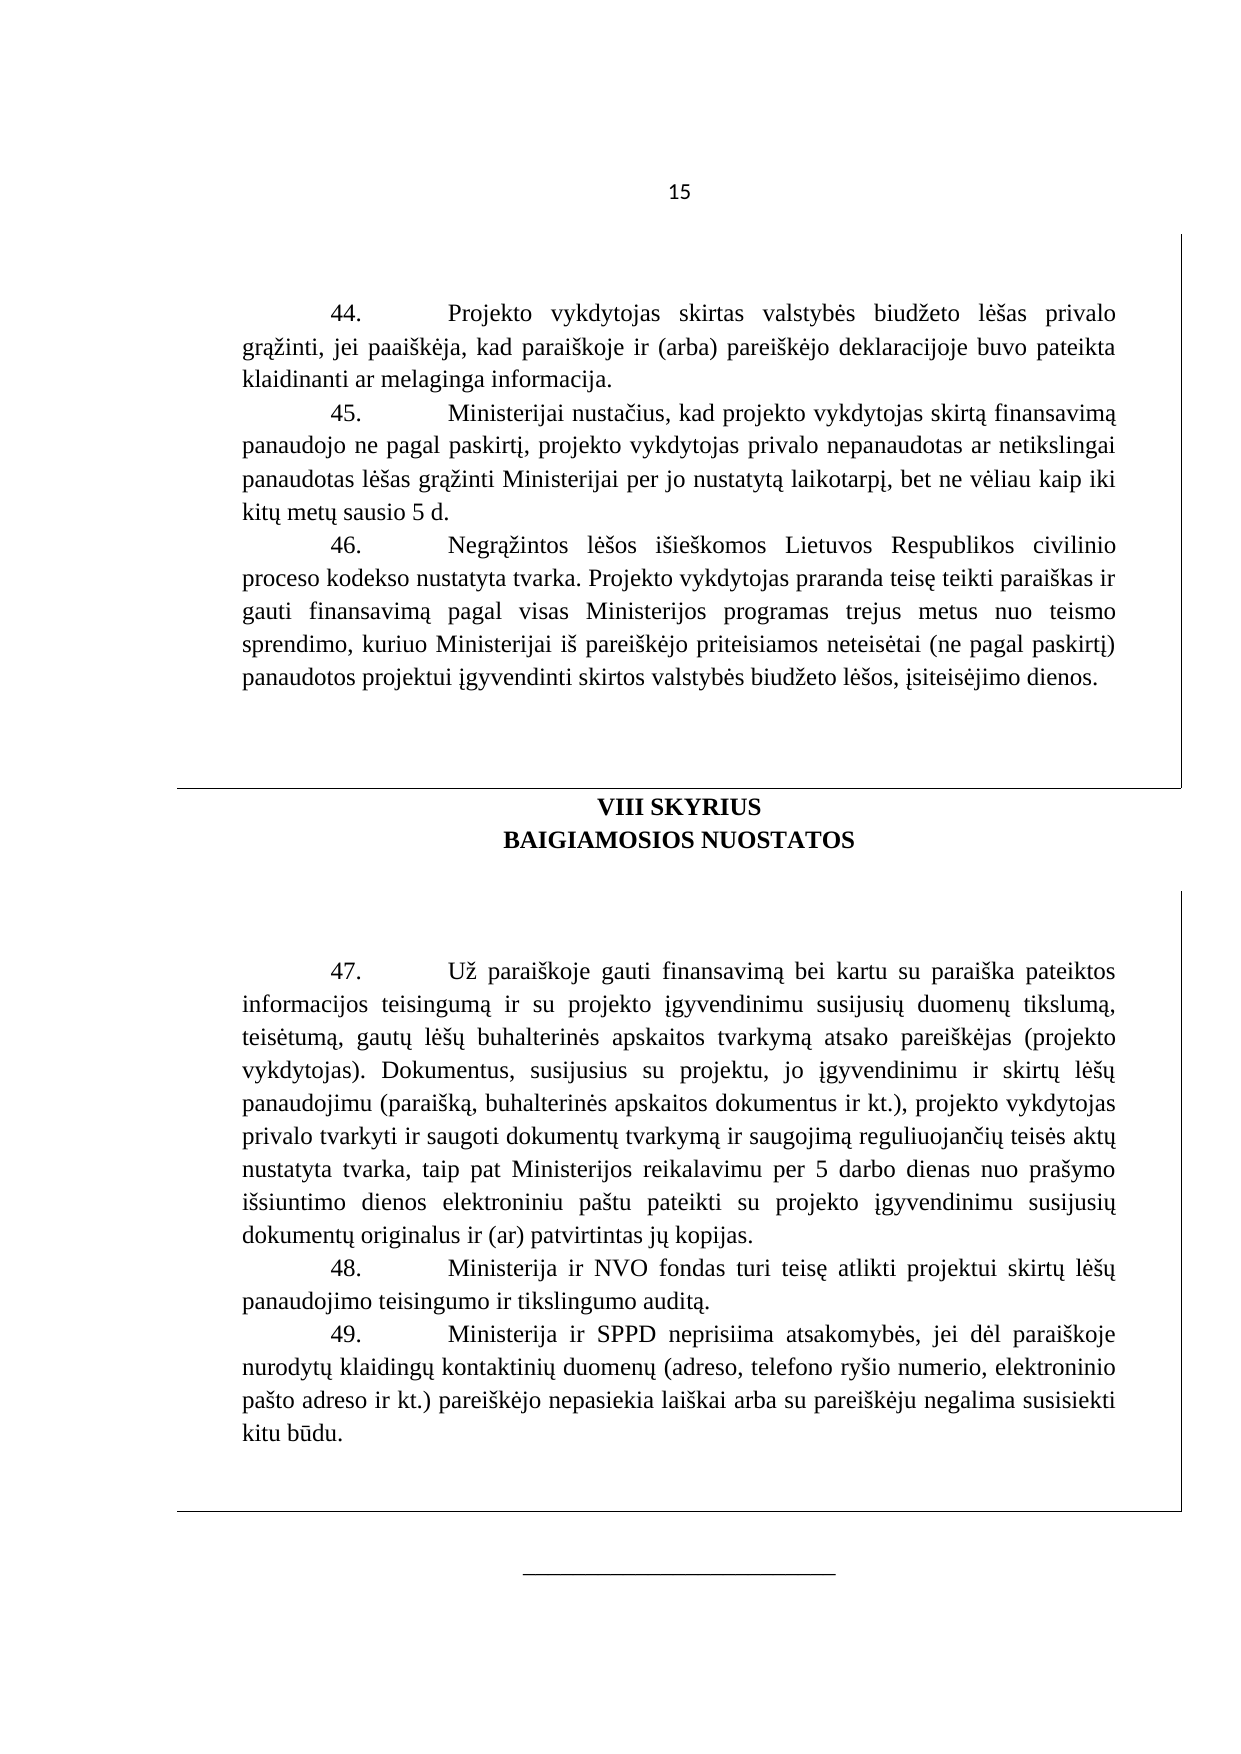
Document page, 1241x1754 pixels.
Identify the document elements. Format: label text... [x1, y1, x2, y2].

text 46. Negrąžintos lėšos išieškomos Lietuvos Respublikos civilinio proceso kodekso nustatyta tvarka. Projekto vykdytojas praranda teisę teikti paraiškas ir gauti finansavimą pagal visas Ministerijos programas trejus metus nuo teismo sprendimo, kuriuo Ministerijai iš pareiškėjo priteisiamos neteisėtai (ne pagal paskirtį) panaudotos projektui įgyvendinti skirtos valstybės biudžeto lėšos, įsiteisėjimo dienos. [177, 465, 1181, 691]
text VIII SKYRIUS [177, 792, 1181, 821]
text _________________________ [177, 1549, 1181, 1578]
text 48. Ministerija ir NVO fondas turi teisę atlikti projektui skirtų lėšų panaudojimo teisingumo ir tikslingumo auditą. [177, 1189, 1181, 1255]
text 45. Ministerijai nustačius, kad projekto vykdytojas skirtą finansavimą panaudojo ne pagal paskirtį, projekto vykdytojas privalo nepanaudotas ar netikslingai panaudotas lėšas grąžinti Ministerijai per jo nustatytą laikotarpį, bet ne vėliau kaip iki kitų metų sausio 5 d. [177, 333, 1181, 465]
text 47. Už paraiškoje gauti finansavimą bei kartu su paraiška pateiktos informacijos teisingumą ir su projekto įgyvendinimu susijusių duomenų tikslumą, teisėtumą, gautų lėšų buhalterinės apskaitos tvarkymą atsako pareiškėjas (projekto vykdytojas). Dokumentus, susijusius su projektu, jo įgyvendinimu ir skirtų lėšų panaudojimu (paraišką, buhalterinės apskaitos dokumentus ir kt.), projekto vykdytojas privalo tvarkyti ir saugoti dokumentų tvarkymą ir saugojimą reguliuojančių teisės aktų nustatyta tvarka, taip pat Ministerijos reikalavimu per 5 darbo dienas nuo prašymo išsiuntimo dienos elektroniniu paštu pateikti su projekto įgyvendinimu susijusių dokumentų originalus ir (ar) patvirtintas jų kopijas. [177, 891, 1181, 1189]
text 44. Projekto vykdytojas skirtas valstybės biudžeto lėšas privalo grąžinti, jei paaiškėja, kad paraiškoje ir (arba) pareiškėjo deklaracijoje buvo pateikta klaidinanti ar melaginga informacija. [177, 234, 1181, 333]
text BAIGIAMOSIOS NUOSTATOS [177, 825, 1181, 854]
text 49. Ministerija ir SPPD neprisiima atsakomybės, jei dėl paraiškoje nurodytų klaidingų kontaktinių duomenų (adreso, telefono ryšio numerio, elektroninio pašto adreso ir kt.) pareiškėjo nepasiekia laiškai arba su pareiškėju negalima susisiekti kitu būdu. [177, 1255, 1181, 1511]
